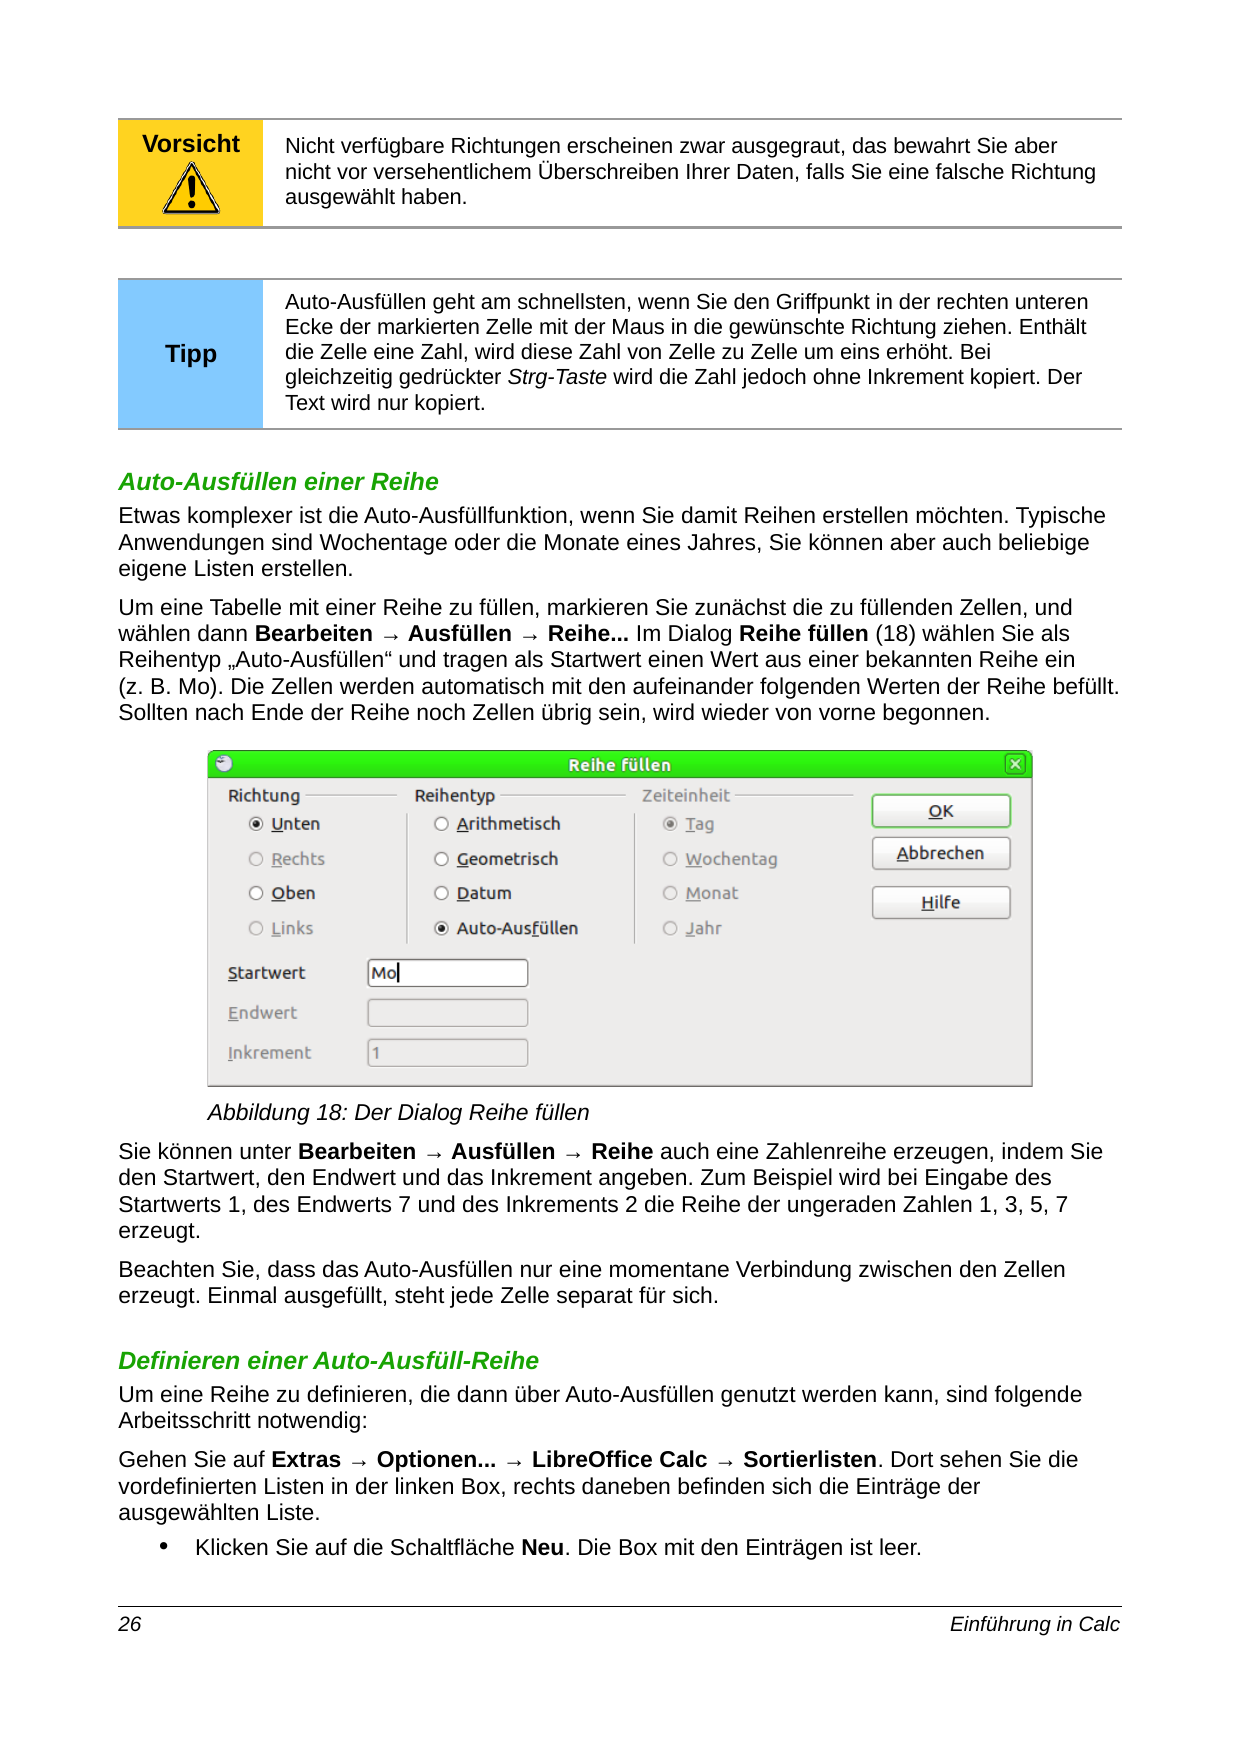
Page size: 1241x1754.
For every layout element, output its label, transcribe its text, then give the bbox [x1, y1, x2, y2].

list Gehen Sie auf Extras → Optionen... → LibreOffice Calc → Sortierlisten. Dort sehen Sie die vordefinierten Listen in der linken Box, rechts daneben befinden sich die Einträge der ausgewählten Liste. [118, 1446, 1122, 1525]
text Etwas komplexer ist die Auto-Ausfüllfunktion, wenn Sie damit Reihen erstellen möchten. Typische Anwendungen sind Wochentage oder die Monate eines Jahres, Sie können aber auch beliebige eigene Listen erstellen. [118, 502, 1122, 581]
table_header Vorsicht [118, 120, 263, 226]
table_header Auto-Ausfüllen geht am schnellsten, wenn Sie den Griffpunkt in der rechten unteren Ecke der markierten Zelle mit der Maus in die gewünschte Richtung ziehen. Enthält die Zelle eine Zahl, wird diese Zahl von Zelle zu Zelle um eins erhöht. Bei gleichzeitig gedrückter Strg-Taste wird die Zahl jedoch ohne Inkrement kopiert. Der Text wird nur kopiert. [264, 280, 1122, 428]
list Klicken Sie auf die Schaltfläche Neu. Die Box mit den Einträgen ist leer. [156, 1532, 1122, 1561]
text Um eine Tabelle mit einer Reihe zu füllen, markieren Sie zunächst die zu füllenden Zellen, und wählen dann Bearbeiten → Ausfüllen → Reihe... Im Dialog Reihe füllen (Abbildung 18) wählen Sie als Reihentyp „Auto-Ausfüllen“ und tragen als Startwert einen Wert aus einer bekannten Reihe ein (z. B. Mo). Die Zellen werden automatisch mit den aufeinander folgenden Werten der Reihe befüllt. Sollten nach Ende der Reihe noch Zellen übrig sein, wird wieder von vorne begonnen. [118, 594, 1122, 726]
subtitle Definieren einer Auto-Ausfüll-Reihe [118, 1346, 1122, 1375]
table_header Nicht verfügbare Richtungen erscheinen zwar ausgegraut, das bewahrt Sie aber nicht vor versehentlichem Überschreiben Ihrer Daten, falls Sie eine falsche Richtung ausgewählt haben. [264, 120, 1122, 226]
picture [207, 750, 1033, 1087]
text Sie können unter Bearbeiten → Ausfüllen → Reihe auch eine Zahlenreihe erzeugen, indem Sie den Startwert, den Endwert und das Inkrement angeben. Zum Beispiel wird bei Eingabe des Startwerts 1, des Endwerts 7 und des Inkrements 2 die Reihe der ungeraden Zahlen 1, 3, 5, 7 erzeugt. [118, 1138, 1122, 1243]
table_header Tipp [118, 280, 263, 428]
text Um eine Reihe zu definieren, die dann über Auto-Ausfüllen genutzt werden kann, sind folgende Arbeitsschritt notwendig: [118, 1381, 1122, 1434]
text Abbildung 18: Der Dialog Reihe füllen [208, 1099, 1033, 1125]
subtitle Auto-Ausfüllen einer Reihe [118, 467, 1122, 496]
picture [158, 157, 224, 218]
text Beachten Sie, dass das Auto-Ausfüllen nur eine momentane Verbindung zwischen den Zellen erzeugt. Einmal ausgefüllt, steht jede Zelle separat für sich. [118, 1256, 1122, 1308]
